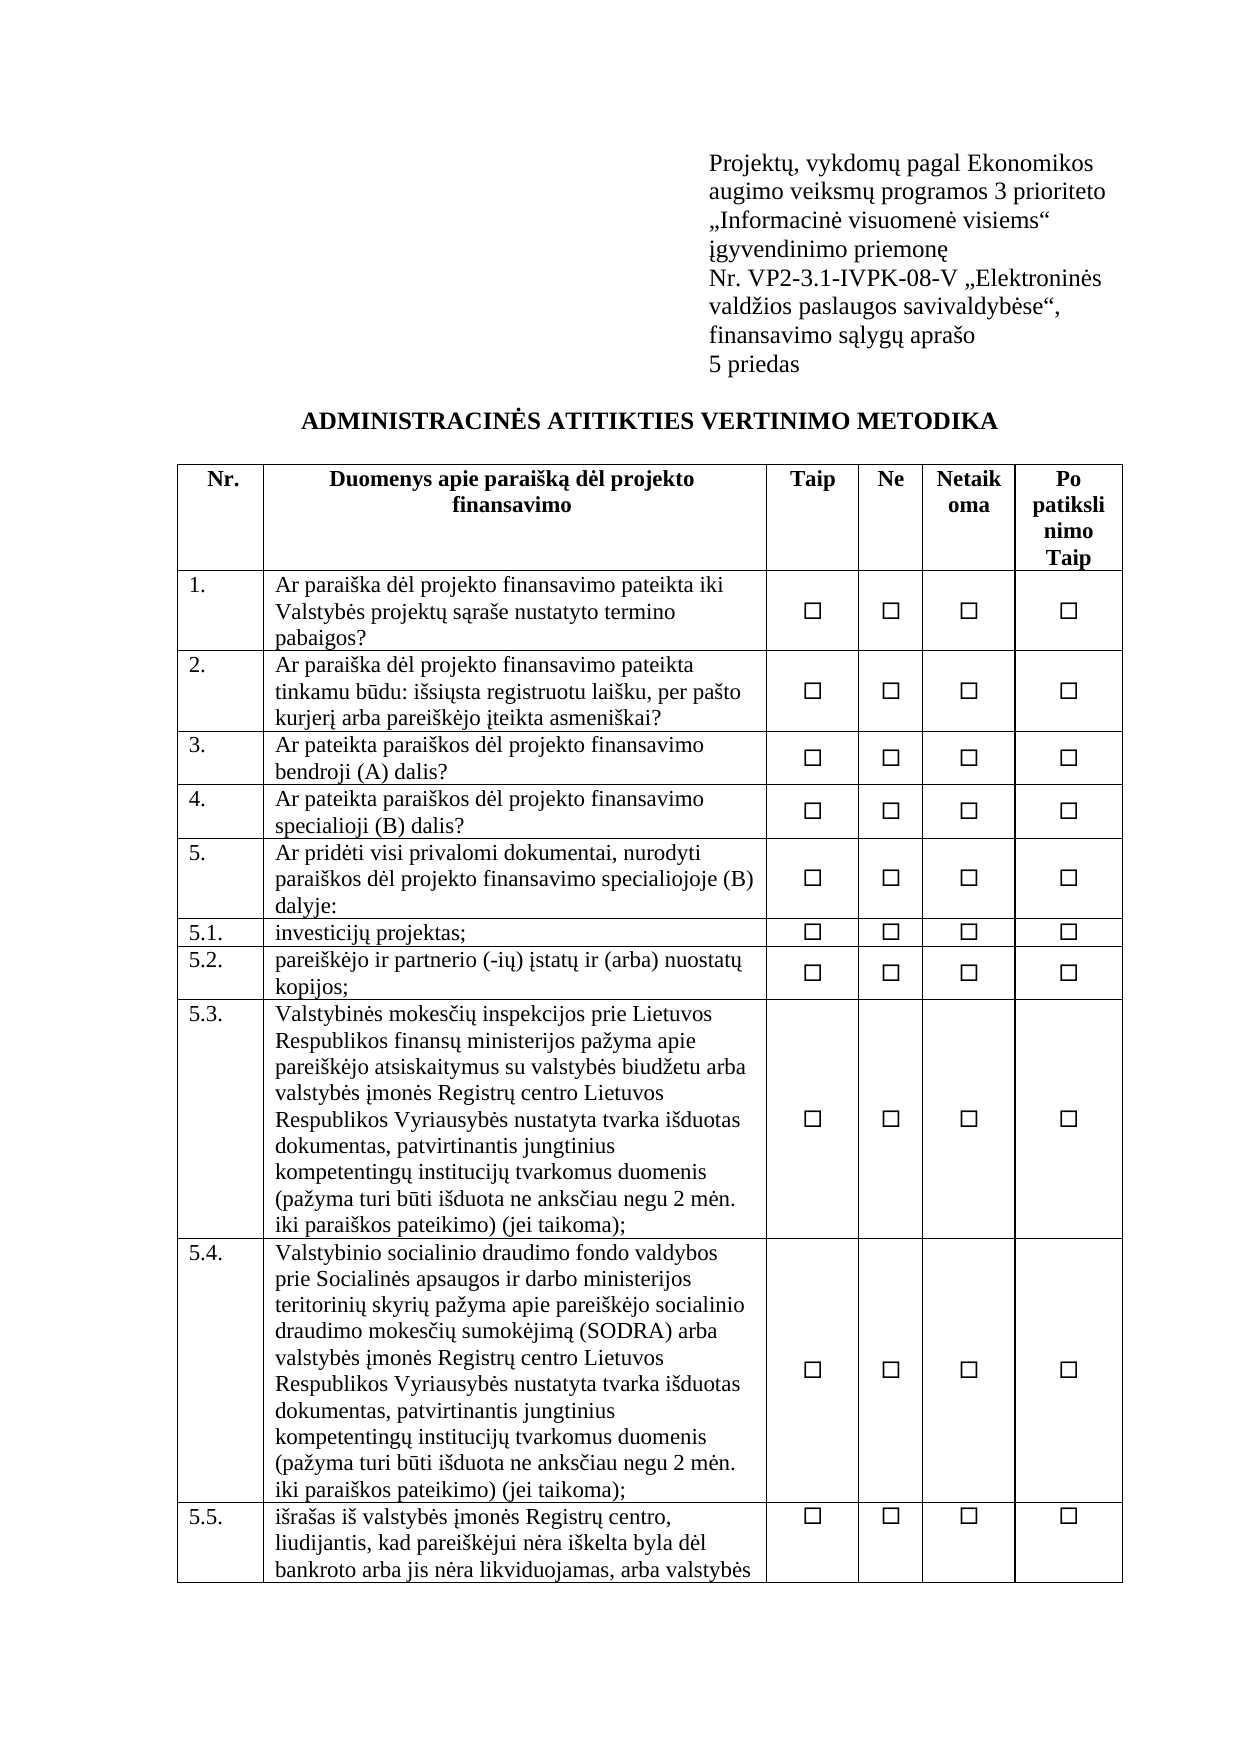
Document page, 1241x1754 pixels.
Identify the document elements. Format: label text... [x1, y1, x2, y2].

text finansavimo sąlygų aprašo [177, 320, 1122, 349]
text „Informacinė visuomenė visiems“ [177, 205, 1122, 234]
table_cell [] [859, 919, 922, 946]
table_header Taip [767, 465, 858, 570]
table_cell 5.2. [178, 947, 263, 999]
text Projektų, vykdomų pagal Ekonomikos [177, 148, 1122, 176]
table_cell 4. [178, 785, 263, 838]
table_cell [] [1016, 919, 1122, 946]
table_cell Ar paraiška dėl projekto finansavimo pateikta tinkamu būdu: išsiųsta registruotu laišku, per pašto kurjerį arba pareiškėjo įteikta asmeniškai? [264, 651, 766, 731]
table_header Netaikoma [923, 465, 1014, 570]
text augimo veiksmų programos 3 prioriteto [177, 176, 1122, 205]
table_cell 5. [178, 839, 263, 918]
text valdžios paslaugos savivaldybėse“, [177, 291, 1122, 320]
table_cell [] [859, 571, 922, 650]
table_cell [] [1016, 1239, 1122, 1502]
table_cell [] [923, 1000, 1014, 1237]
table_cell [] [859, 651, 922, 731]
table_cell [] [859, 1239, 922, 1502]
table_cell [] [1016, 651, 1122, 731]
table_cell [] [1016, 571, 1122, 650]
table_header Nr. [178, 465, 263, 570]
table_cell [] [1016, 1503, 1122, 1582]
table_cell [] [923, 919, 1014, 946]
table_cell [] [1016, 947, 1122, 999]
table_cell [] [767, 651, 858, 731]
table_cell [] [923, 651, 1014, 731]
table_header Ne [859, 465, 922, 570]
table_cell Valstybinio socialinio draudimo fondo valdybos prie Socialinės apsaugos ir darbo ministerijos teritorinių skyrių pažyma apie pareiškėjo socialinio draudimo mokesčių sumokėjimą (SODRA) arba valstybės įmonės Registrų centro Lietuvos Respublikos Vyriausybės nustatyta tvarka išduotas dokumentas, patvirtinantis jungtinius kompetentingų institucijų tvarkomus duomenis (pažyma turi būti išduota ne anksčiau negu 2 mėn. iki paraiškos pateikimo) (jei taikoma); [264, 1239, 766, 1502]
table_cell 1. [178, 571, 263, 650]
table_cell 5.1. [178, 919, 263, 946]
table_cell pareiškėjo ir partnerio (-ių) įstatų ir (arba) nuostatų kopijos; [264, 947, 766, 999]
table_cell [] [859, 785, 922, 838]
table_cell [] [923, 1239, 1014, 1502]
text 5 priedas [177, 349, 1122, 378]
table_cell [] [767, 1503, 858, 1582]
table_cell [] [767, 1239, 858, 1502]
table_cell [] [767, 919, 858, 946]
table_cell Ar pateikta paraiškos dėl projekto finansavimo bendroji (A) dalis? [264, 732, 766, 784]
table_cell [] [923, 947, 1014, 999]
table_header Duomenys apie paraišką dėl projekto finansavimo [264, 465, 766, 570]
table_cell 3. [178, 732, 263, 784]
table_cell 2. [178, 651, 263, 731]
table_header Po patikslinimo Taip [1016, 465, 1122, 570]
table_cell [] [1016, 1000, 1122, 1237]
text Nr. VP2-3.1-IVPK-08-V „Elektroninės [177, 263, 1122, 291]
table_cell [] [767, 571, 858, 650]
table_cell [] [859, 1000, 922, 1237]
table_cell išrašas iš valstybės įmonės Registrų centro, liudijantis, kad pareiškėjui nėra iškelta byla dėl bankroto arba jis nėra likviduojamas, arba valstybės [264, 1503, 766, 1582]
table_cell 5.3. [178, 1000, 263, 1237]
table_cell [] [767, 947, 858, 999]
table_cell [] [859, 1503, 922, 1582]
table_cell [] [923, 732, 1014, 784]
table_cell [] [1016, 839, 1122, 918]
table_cell [] [923, 1503, 1014, 1582]
table_cell [] [767, 732, 858, 784]
table_cell Ar pateikta paraiškos dėl projekto finansavimo specialioji (B) dalis? [264, 785, 766, 838]
table_cell [] [923, 571, 1014, 650]
table_cell [] [767, 839, 858, 918]
table_cell [] [859, 839, 922, 918]
table_cell [] [1016, 785, 1122, 838]
table_cell Valstybinės mokesčių inspekcijos prie Lietuvos Respublikos finansų ministerijos pažyma apie pareiškėjo atsiskaitymus su valstybės biudžetu arba valstybės įmonės Registrų centro Lietuvos Respublikos Vyriausybės nustatyta tvarka išduotas dokumentas, patvirtinantis jungtinius kompetentingų institucijų tvarkomus duomenis (pažyma turi būti išduota ne anksčiau negu 2 mėn. iki paraiškos pateikimo) (jei taikoma); [264, 1000, 766, 1237]
table_cell [] [1016, 732, 1122, 784]
table_cell [] [859, 732, 922, 784]
table_cell investicijų projektas; [264, 919, 766, 946]
text įgyvendinimo priemonę [177, 234, 1122, 263]
table_cell [] [923, 785, 1014, 838]
table_cell Ar paraiška dėl projekto finansavimo pateikta iki Valstybės projektų sąraše nustatyto termino pabaigos? [264, 571, 766, 650]
table_cell [] [767, 785, 858, 838]
table_cell [] [923, 839, 1014, 918]
table_cell 5.4. [178, 1239, 263, 1502]
table_cell 5.5. [178, 1503, 263, 1582]
text ADMINISTRACINĖS ATITIKTIES VERTINIMO METODIKA [177, 406, 1122, 435]
table_cell [] [767, 1000, 858, 1237]
table_cell [] [859, 947, 922, 999]
table_cell Ar pridėti visi privalomi dokumentai, nurodyti paraiškos dėl projekto finansavimo specialiojoje (B) dalyje: [264, 839, 766, 918]
